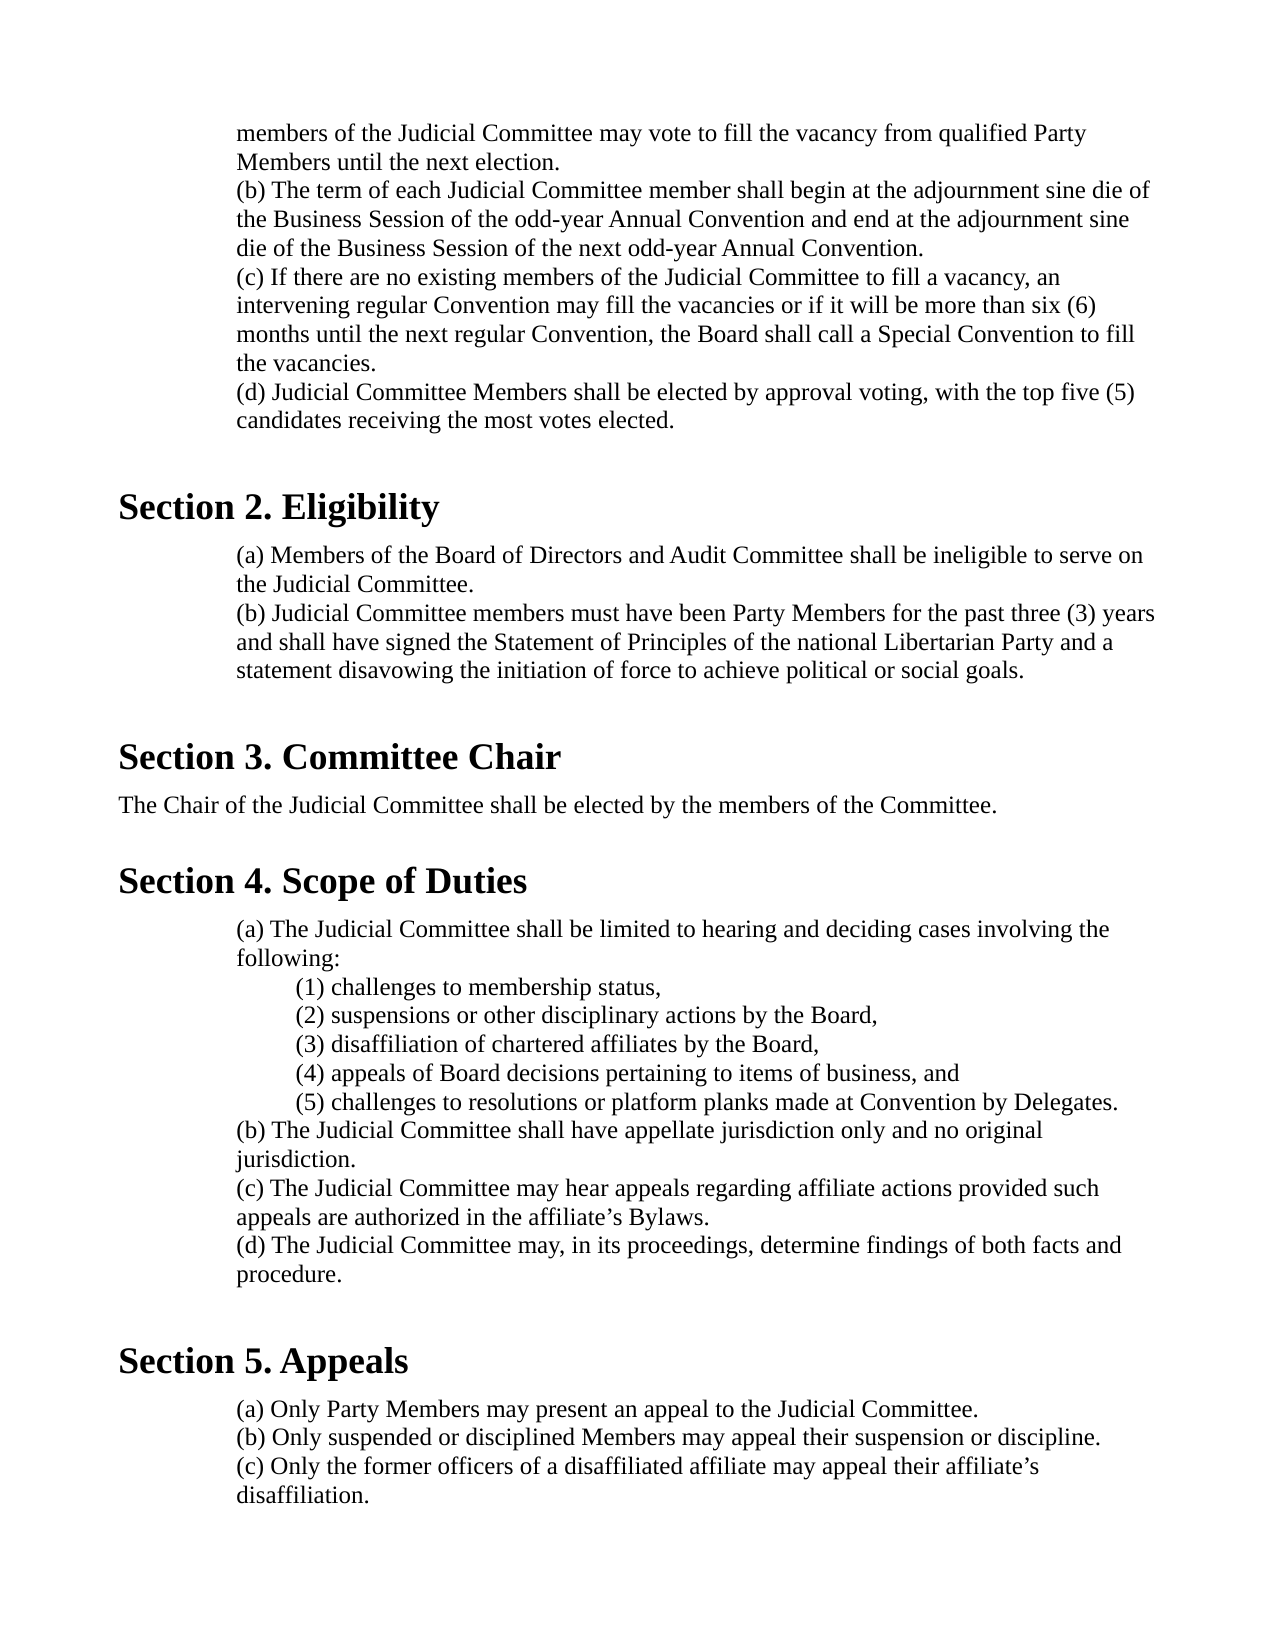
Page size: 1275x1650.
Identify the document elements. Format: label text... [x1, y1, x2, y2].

list (b) The term of each Judicial Committee member shall begin at the adjournment sine die of the Business Session of the odd-year Annual Convention and end at the adjournment sine die of the Business Session of the next odd-year Annual Convention. [236, 176, 1157, 262]
list (b) Judicial Committee members must have been Party Members for the past three (3) years and shall have signed the Statement of Principles of the national Libertarian Party and a statement disavowing the initiation of force to achieve political or social goals. [236, 598, 1157, 684]
list (c) Only the former officers of a disaffiliated affiliate may appeal their affiliate’s disaffiliation. [236, 1451, 1157, 1509]
list (c) If there are no existing members of the Judicial Committee to fill a vacancy, an intervening regular Convention may fill the vacancies or if it will be more than six (6) months until the next regular Convention, the Board shall call a Special Convention to fill the vacancies. [236, 262, 1157, 377]
list (b) The Judicial Committee shall have appellate jurisdiction only and no original jurisdiction. [236, 1115, 1157, 1173]
list (2) suspensions or other disciplinary actions by the Board, [295, 1000, 1157, 1029]
list (c) The Judicial Committee may hear appeals regarding affiliate actions provided such appeals are authorized in the affiliate’s Bylaws. [236, 1173, 1157, 1230]
list (3) disaffiliation of chartered affiliates by the Board, [295, 1029, 1157, 1058]
subtitle Section 3. Committee Chair [118, 734, 1157, 777]
list (1) challenges to membership status, [295, 972, 1157, 1000]
list members of the Judicial Committee may vote to fill the vacancy from qualified Party Members until the next election. [236, 118, 1157, 176]
list (b) Only suspended or disciplined Members may appeal their suspension or discipline. [236, 1422, 1157, 1451]
list (a) Members of the Board of Directors and Audit Committee shall be ineligible to serve on the Judicial Committee. [236, 540, 1157, 598]
text The Chair of the Judicial Committee shall be elected by the members of the Committee. [118, 790, 1157, 819]
list (a) Only Party Members may present an appeal to the Judicial Committee. [236, 1394, 1157, 1422]
list (5) challenges to resolutions or platform planks made at Convention by Delegates. [295, 1087, 1157, 1115]
list (d) The Judicial Committee may, in its proceedings, determine findings of both facts and procedure. [236, 1230, 1157, 1288]
list (d) Judicial Committee Members shall be elected by approval voting, with the top five (5) candidates receiving the most votes elected. [236, 377, 1157, 434]
subtitle Section 4. Scope of Duties [118, 858, 1157, 902]
subtitle Section 2. Eligibility [118, 485, 1157, 528]
list (a) The Judicial Committee shall be limited to hearing and deciding cases involving the following: [236, 914, 1157, 972]
subtitle Section 5. Appeals [118, 1338, 1157, 1381]
list (4) appeals of Board decisions pertaining to items of business, and [295, 1058, 1157, 1087]
